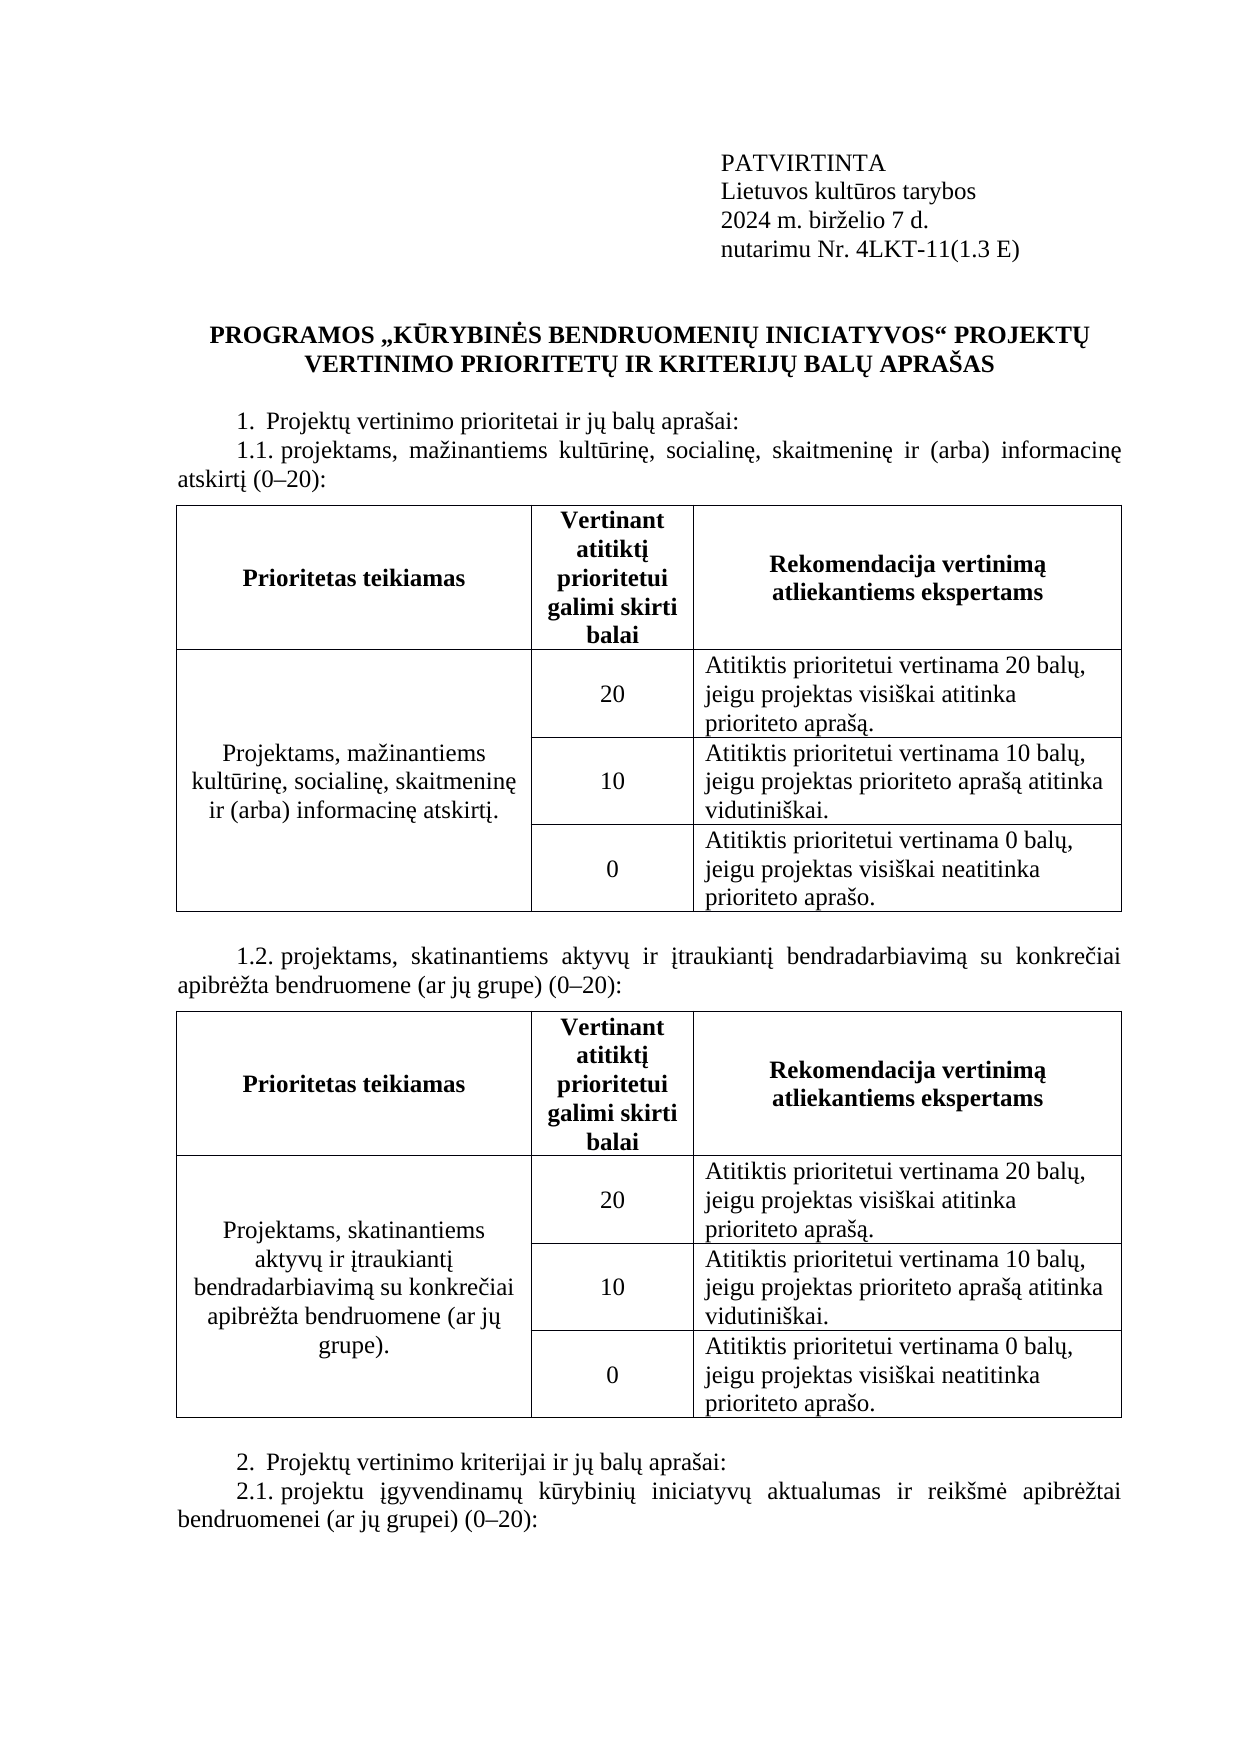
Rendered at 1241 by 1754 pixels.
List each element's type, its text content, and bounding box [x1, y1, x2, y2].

text 2. Projektų vertinimo kriterijai ir jų balų aprašai: [177, 1447, 1122, 1476]
table_cell 0 [532, 1331, 693, 1417]
text Lietuvos kultūros tarybos [177, 176, 1122, 205]
table_cell Projektams, skatinantiems aktyvų ir įtraukiantį bendradarbiavimą su konkrečiai apibrėžta bendruomene (ar jų grupe). [177, 1156, 531, 1417]
text 1. Projektų vertinimo prioritetai ir jų balų aprašai: [177, 406, 1122, 435]
table_cell 20 [532, 1156, 693, 1243]
table_cell Atitiktis prioritetui vertinama 10 balų, jeigu projektas prioriteto aprašą atitinka vidutiniškai. [694, 738, 1121, 824]
text 2024 m. birželio 7 d. [177, 205, 1122, 234]
text 1.1. projektams, mažinantiems kultūrinę, socialinę, skaitmeninę ir (arba) informacinę atskirtį (0–20): [177, 435, 1122, 493]
table_header Vertinant atitiktį prioritetui galimi skirti balai [532, 506, 693, 649]
table_header Vertinant atitiktį prioritetui galimi skirti balai [532, 1012, 693, 1155]
table_cell Projektams, mažinantiems kultūrinę, socialinę, skaitmeninę ir (arba) informacinę atskirtį. [177, 650, 531, 911]
table_header Rekomendacija vertinimą atliekantiems ekspertams [694, 1012, 1121, 1155]
text PROGRAMOS „KŪRYBINĖS BENDRUOMENIŲ INICIATYVOS“ PROJEKTŲ VERTINIMO PRIORITETŲ IR KRITERIJŲ BALŲ APRAŠAS [177, 320, 1122, 378]
table_cell 10 [532, 738, 693, 824]
table_cell Atitiktis prioritetui vertinama 20 balų, jeigu projektas visiškai atitinka prioriteto aprašą. [694, 650, 1121, 737]
table_cell 10 [532, 1244, 693, 1330]
text 1.2. projektams, skatinantiems aktyvų ir įtraukiantį bendradarbiavimą su konkrečiai apibrėžta bendruomene (ar jų grupe) (0–20): [177, 941, 1122, 998]
text nutarimu Nr. 4LKT-11(1.3 E) [177, 234, 1122, 263]
table_cell Atitiktis prioritetui vertinama 10 balų, jeigu projektas prioriteto aprašą atitinka vidutiniškai. [694, 1244, 1121, 1330]
table_cell Atitiktis prioritetui vertinama 0 balų, jeigu projektas visiškai neatitinka prioriteto aprašo. [694, 825, 1121, 911]
table_cell 20 [532, 650, 693, 737]
table_cell Atitiktis prioritetui vertinama 0 balų, jeigu projektas visiškai neatitinka prioriteto aprašo. [694, 1331, 1121, 1417]
table_header Prioritetas teikiamas [177, 506, 531, 649]
text 2.1. projektu įgyvendinamų kūrybinių iniciatyvų aktualumas ir reikšmė apibrėžtai bendruomenei (ar jų grupei) (0–20): [177, 1476, 1122, 1533]
table_header Rekomendacija vertinimą atliekantiems ekspertams [694, 506, 1121, 649]
table_header Prioritetas teikiamas [177, 1012, 531, 1155]
table_cell 0 [532, 825, 693, 911]
table_cell Atitiktis prioritetui vertinama 20 balų, jeigu projektas visiškai atitinka prioriteto aprašą. [694, 1156, 1121, 1243]
text PATVIRTINTA [177, 148, 1122, 176]
